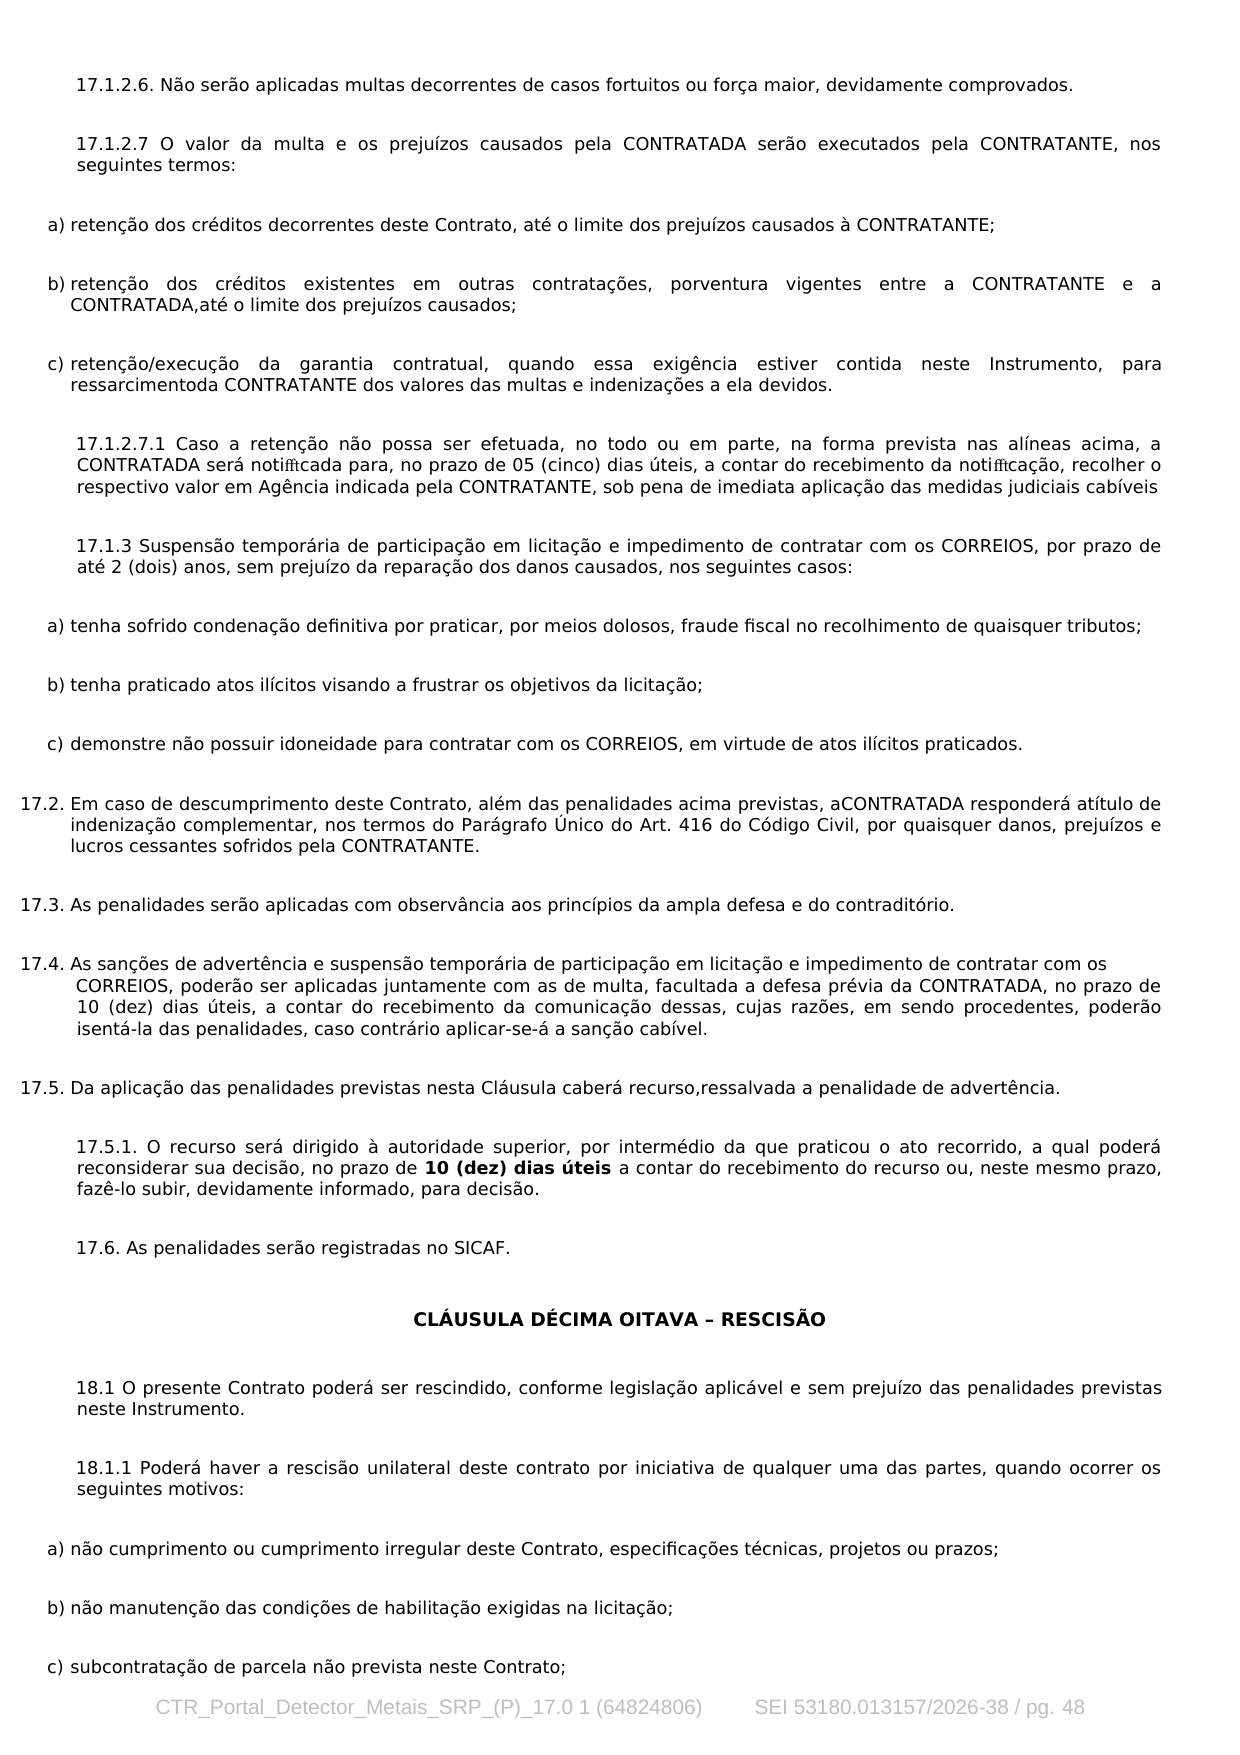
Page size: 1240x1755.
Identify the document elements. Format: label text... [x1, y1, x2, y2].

list tenha praticado atos ilícitos visando a frustrar os objetivos da licitação; [47, 675, 1163, 696]
text 17.1.2.7 O valor da multa e os prejuízos causados pela CONTRATADA serão executados pela CONTRATANTE, nos seguintes termos: [76, 134, 1163, 176]
list retenção/execução da garantia contratual, quando essa exigência estiver contida neste Instrumento, para ressarcimentoda CONTRATANTE dos valores das multas e indenizações a ela devidos. [47, 354, 1163, 396]
text 17.1.3 Suspensão temporária de participação em licitação e impedimento de contratar com os CORREIOS, por prazo de até 2 (dois) anos, sem prejuízo da reparação dos danos causados, nos seguintes casos: [76, 536, 1163, 577]
text 17.1.2.7.1 Caso a retenção não possa ser efetuada, no todo ou em parte, na forma prevista nas alíneas acima, a CONTRATADA será noticada para, no prazo de 05 (cinco) dias úteis, a contar do recebimento da noticação, recolher o respectivo valor em Agência indicada pela CONTRATANTE, sob pena de imediata aplicação das medidas judiciais cabíveis [76, 434, 1163, 497]
list tenha sofrido condenação definitiva por praticar, por meios dolosos, fraude fiscal no recolhimento de quaisquer tributos; [47, 616, 1163, 637]
list retenção dos créditos decorrentes deste Contrato, até o limite dos prejuízos causados à CONTRATANTE; [47, 214, 1163, 235]
list não manutenção das condições de habilitação exigidas na licitação; [47, 1598, 1163, 1618]
text 18.1.1 Poderá haver a rescisão unilateral deste contrato por iniciativa de qualquer uma das partes, quando ocorrer os seguintes motivos: [76, 1458, 1163, 1500]
list As sanções de advertência e suspensão temporária de participação em licitação e impedimento de contratar com os [20, 954, 1163, 975]
list retenção dos créditos existentes em outras contratações, porventura vigentes entre a CONTRATANTE e a CONTRATADA,até o limite dos prejuízos causados; [47, 274, 1163, 315]
list Em caso de descumprimento deste Contrato, além das penalidades acima previstas, aCONTRATADA responderá atítulo de indenização complementar, nos termos do Parágrafo Único do Art. 416 do Código Civil, por quaisquer danos, prejuízos e lucros cessantes sofridos pela CONTRATANTE. [20, 793, 1163, 856]
text 17.6. As penalidades serão registradas no SICAF. [76, 1238, 1163, 1259]
list As penalidades serão aplicadas com observância aos princípios da ampla defesa e do contraditório. [20, 895, 1163, 916]
text 17.1.2.6. Não serão aplicadas multas decorrentes de casos fortuitos ou força maior, devidamente comprovados. [76, 75, 1163, 96]
list subcontratação de parcela não prevista neste Contrato; [47, 1657, 1163, 1677]
subtitle CLÁUSULA DÉCIMA OITAVA – RESCISÃO [72, 1309, 1168, 1331]
text CORREIOS, poderão ser aplicadas juntamente com as de multa, facultada a defesa prévia da CONTRATADA, no prazo de 10 (dez) dias úteis, a contar do recebimento da comunicação dessas, cujas razões, em sendo procedentes, poderão isentá-la das penalidades, caso contrário aplicar-se-á a sanção cabível. [76, 976, 1163, 1039]
list Da aplicação das penalidades previstas nesta Cláusula caberá recurso,ressalvada a penalidade de advertência. [20, 1078, 1163, 1098]
list não cumprimento ou cumprimento irregular deste Contrato, especificações técnicas, projetos ou prazos; [47, 1538, 1163, 1559]
text 17.5.1. O recurso será dirigido à autoridade superior, por intermédio da que praticou o ato recorrido, a qual poderá reconsiderar sua decisão, no prazo de 10 (dez) dias úteis a contar do recebimento do recurso ou, neste mesmo prazo, fazê-lo subir, devidamente informado, para decisão. [76, 1137, 1163, 1200]
text 18.1 O presente Contrato poderá ser rescindido, conforme legislação aplicável e sem prejuízo das penalidades previstas neste Instrumento. [76, 1378, 1163, 1420]
list demonstre não possuir idoneidade para contratar com os CORREIOS, em virtude de atos ilícitos praticados. [47, 734, 1163, 755]
